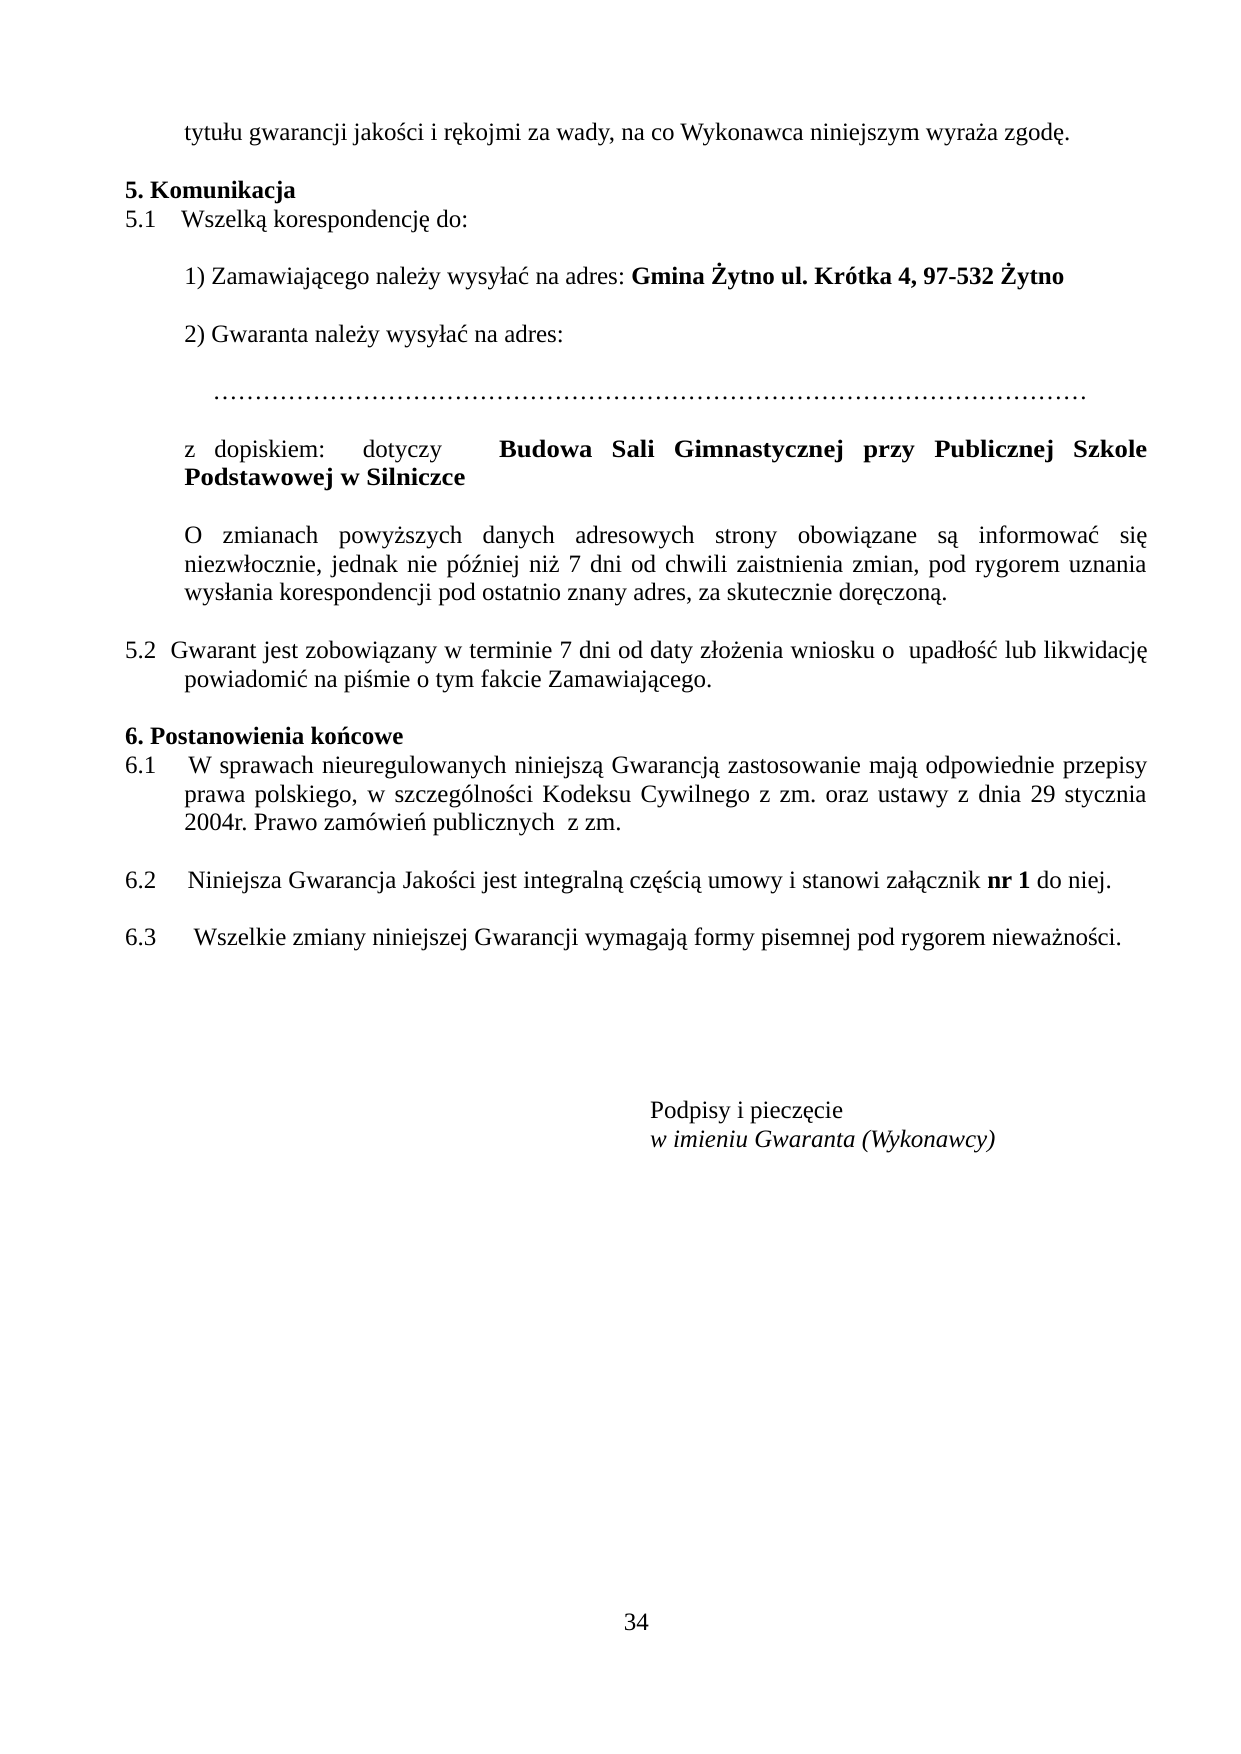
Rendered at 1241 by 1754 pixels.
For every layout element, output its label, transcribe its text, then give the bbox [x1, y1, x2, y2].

text Podpisy i pieczęcie [125, 1095, 1148, 1124]
text 6.2 Niniejsza Gwarancja Jakości jest integralną częścią umowy i stanowi załącznik nr 1 do niej. [125, 865, 1148, 894]
text 1) Zamawiającego należy wysyłać na adres: Gmina Żytno ul. Krótka 4, 97-532 Żytno [125, 261, 1148, 290]
text w imieniu Gwaranta (Wykonawcy) [125, 1124, 1148, 1152]
text tytułu gwarancji jakości i rękojmi za wady, na co Wykonawca niniejszym wyraża zgodę. [125, 117, 1148, 146]
text …………………………………………………………………………………………… [125, 376, 1148, 405]
text 5.2 Gwarant jest zobowiązany w terminie 7 dni od daty złożenia wniosku o upadłość lub likwidację powiadomić na piśmie o tym fakcie Zamawiającego. [125, 635, 1148, 692]
text 6.3 Wszelkie zmiany niniejszej Gwarancji wymagają formy pisemnej pod rygorem nieważności. [125, 922, 1148, 951]
text 6.1 W sprawach nieuregulowanych niniejszą Gwarancją zastosowanie mają odpowiednie przepisy prawa polskiego, w szczególności Kodeksu Cywilnego z zm. oraz ustawy z dnia 29 stycznia 2004r. Prawo zamówień publicznych z zm. [125, 750, 1148, 836]
text O zmianach powyższych danych adresowych strony obowiązane są informować się niezwłocznie, jednak nie później niż 7 dni od chwili zaistnienia zmian, pod rygorem uznania wysłania korespondencji pod ostatnio znany adres, za skutecznie doręczoną. [184, 520, 1148, 606]
text 2) Gwaranta należy wysyłać na adres: [125, 319, 1148, 347]
text 6. Postanowienia końcowe [125, 721, 1148, 750]
text z dopiskiem: dotyczy Budowa Sali Gimnastycznej przy Publicznej Szkole Podstawowej w Silniczce [184, 405, 1148, 491]
text 5.1 Wszelką korespondencję do: [125, 204, 1148, 232]
text 5. Komunikacja [125, 175, 1148, 204]
